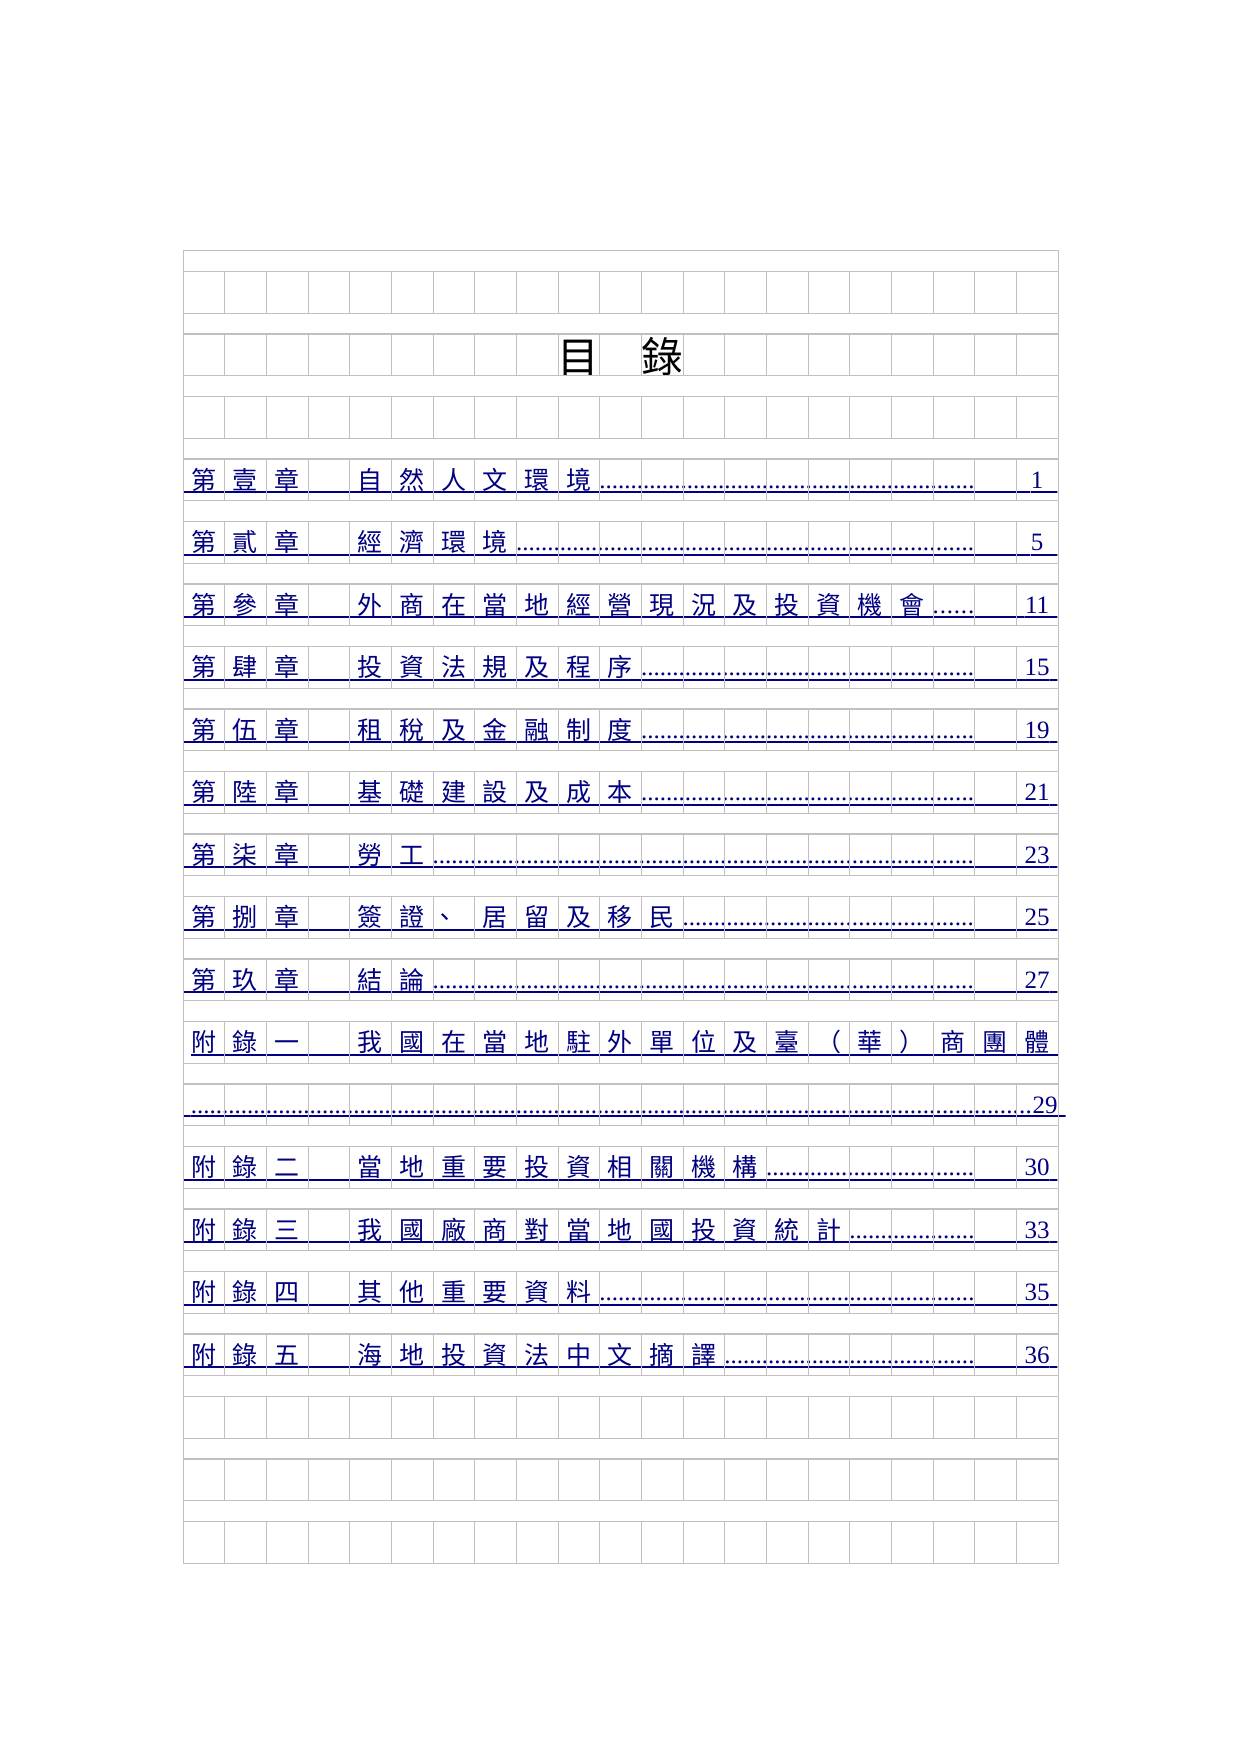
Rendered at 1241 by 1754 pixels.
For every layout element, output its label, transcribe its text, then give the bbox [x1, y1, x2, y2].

text 第貳章 經濟環境 5 [184, 556, 224, 563]
text 第玖章 結論 27 [809, 993, 849, 1000]
text 附錄四 其他重要資料 35 [225, 1306, 266, 1313]
text 第玖章 結論 27 [725, 960, 766, 991]
text 第壹章 自然人文環境 1 [1017, 493, 1058, 500]
text 附錄一 我國在當地駐外單位及臺（華）商團體 29 [767, 1085, 808, 1115]
text 第肆章 投資法規及程序 15 [350, 681, 391, 688]
text 第參章 外商在當地經營現況及投資機會 11 [225, 585, 266, 616]
text 第壹章 自然人文環境 1 [1017, 460, 1058, 491]
text 第壹章 自然人文環境 1 [309, 493, 349, 500]
text 第柒章 勞工 23 [392, 835, 433, 866]
text 附錄一 我國在當地駐外單位及臺（華）商團體 29 [850, 1085, 891, 1115]
text 第參章 外商在當地經營現況及投資機會 11 [725, 585, 766, 616]
text [434, 335, 474, 375]
text 第陸章 基礎建設及成本 21 [309, 806, 349, 813]
text 第玖章 結論 27 [892, 960, 933, 991]
text 附錄三 我國廠商對當地國投資統計 33 [850, 1210, 891, 1241]
text 第捌章 簽證、居留及移民 25 [934, 897, 974, 929]
text 附錄一 我國在當地駐外單位及臺（華）商團體 29 [600, 1022, 641, 1054]
text 附錄五 海地投資法中文摘譯 36 [934, 1335, 974, 1366]
text 第捌章 簽證、居留及移民 25 [309, 897, 349, 929]
text 第壹章 自然人文環境 1 [725, 460, 766, 491]
text 第伍章 租稅及金融制度 19 [350, 710, 391, 741]
text 第壹章 自然人文環境 1 [475, 460, 516, 491]
text 附錄一 我國在當地駐外單位及臺（華）商團體 29 [475, 1022, 516, 1054]
text 第貳章 經濟環境 5 [184, 501, 1058, 521]
text [850, 335, 891, 375]
text 第捌章 簽證、居留及移民 25 [434, 897, 474, 929]
text 第玖章 結論 27 [684, 993, 724, 1000]
text 第肆章 投資法規及程序 15 [767, 647, 808, 679]
text 附錄三 我國廠商對當地國投資統計 33 [225, 1210, 266, 1241]
text 附錄五 海地投資法中文摘譯 36 [684, 1335, 724, 1366]
text 第伍章 租稅及金融制度 19 [1017, 710, 1058, 741]
text [1017, 335, 1058, 375]
text 第壹章 自然人文環境 1 [600, 493, 641, 500]
text 第陸章 基礎建設及成本 21 [934, 806, 974, 813]
text 第肆章 投資法規及程序 15 [975, 647, 1016, 679]
text 第壹章 自然人文環境 1 [267, 460, 308, 491]
text 第貳章 經濟環境 5 [309, 522, 349, 554]
text 附錄一 我國在當地駐外單位及臺（華）商團體 29 [184, 1064, 1058, 1083]
text 第柒章 勞工 23 [975, 868, 1016, 875]
text 附錄四 其他重要資料 35 [184, 1251, 1058, 1271]
text 第玖章 結論 27 [975, 993, 1016, 1000]
text 第壹章 自然人文環境 1 [225, 460, 266, 491]
text 附錄二 當地重要投資相關機構 30 [350, 1147, 391, 1179]
text 第壹章 自然人文環境 1 [725, 493, 766, 500]
text 第玖章 結論 27 [934, 993, 974, 1000]
text 第柒章 勞工 23 [350, 835, 391, 866]
text 第陸章 基礎建設及成本 21 [600, 772, 641, 804]
text 附錄二 當地重要投資相關機構 30 [475, 1147, 516, 1179]
text 第伍章 租稅及金融制度 19 [309, 743, 349, 750]
text 附錄一 我國在當地駐外單位及臺（華）商團體 29 [809, 1022, 849, 1054]
text 附錄三 我國廠商對當地國投資統計 33 [267, 1210, 308, 1241]
text [225, 335, 266, 375]
text 錄 [642, 335, 683, 375]
text 第柒章 勞工 23 [517, 868, 558, 875]
text 第貳章 經濟環境 5 [684, 556, 724, 563]
text 第玖章 結論 27 [767, 993, 808, 1000]
text 第陸章 基礎建設及成本 21 [642, 806, 683, 813]
text 第伍章 租稅及金融制度 19 [309, 710, 349, 741]
text 第柒章 勞工 23 [225, 868, 266, 875]
text 附錄一 我國在當地駐外單位及臺（華）商團體 29 [475, 1085, 516, 1115]
text 附錄四 其他重要資料 35 [767, 1272, 808, 1304]
text 第柒章 勞工 23 [850, 835, 891, 866]
text 第陸章 基礎建設及成本 21 [517, 806, 558, 813]
text 第玖章 結論 27 [392, 993, 433, 1000]
text 第貳章 經濟環境 5 [350, 556, 391, 563]
text 附錄四 其他重要資料 35 [600, 1306, 641, 1313]
text 第伍章 租稅及金融制度 19 [1017, 743, 1058, 750]
text 目 [559, 335, 599, 375]
text 第參章 外商在當地經營現況及投資機會 11 [267, 585, 308, 616]
text 第柒章 勞工 23 [475, 868, 516, 875]
text 附錄一 我國在當地駐外單位及臺（華）商團體 29 [184, 1022, 224, 1063]
text 附錄二 當地重要投資相關機構 30 [559, 1147, 599, 1179]
text 第貳章 經濟環境 5 [475, 556, 516, 563]
text 第貳章 經濟環境 5 [517, 556, 558, 563]
text 第伍章 租稅及金融制度 19 [892, 743, 933, 750]
text 第伍章 租稅及金融制度 19 [475, 743, 516, 750]
text 第貳章 經濟環境 5 [642, 522, 683, 554]
text 第肆章 投資法規及程序 15 [184, 626, 1058, 646]
text 第貳章 經濟環境 5 [642, 556, 683, 563]
text 附錄四 其他重要資料 35 [309, 1272, 349, 1304]
text 附錄四 其他重要資料 35 [225, 1272, 266, 1304]
text 第壹章 自然人文環境 1 [517, 460, 558, 491]
text 附錄二 當地重要投資相關機構 30 [434, 1147, 474, 1179]
text 第陸章 基礎建設及成本 21 [809, 806, 849, 813]
text 附錄四 其他重要資料 35 [475, 1272, 516, 1304]
text 附錄四 其他重要資料 35 [725, 1306, 766, 1313]
text 附錄一 我國在當地駐外單位及臺（華）商團體 29 [767, 1022, 808, 1054]
text 第伍章 租稅及金融制度 19 [184, 710, 224, 741]
text 第貳章 經濟環境 5 [850, 522, 891, 554]
text 附錄二 當地重要投資相關機構 30 [600, 1147, 641, 1179]
text 第玖章 結論 27 [975, 960, 1016, 991]
text 第捌章 簽證、居留及移民 25 [392, 897, 433, 929]
text 第貳章 經濟環境 5 [684, 522, 724, 554]
text 第貳章 經濟環境 5 [809, 522, 849, 554]
text 附錄四 其他重要資料 35 [850, 1272, 891, 1304]
text 第陸章 基礎建設及成本 21 [392, 772, 433, 804]
text 第玖章 結論 27 [267, 960, 308, 991]
text 附錄五 海地投資法中文摘譯 36 [725, 1335, 766, 1366]
text 附錄三 我國廠商對當地國投資統計 33 [184, 1210, 224, 1241]
text 第肆章 投資法規及程序 15 [475, 647, 516, 679]
text 附錄四 其他重要資料 35 [267, 1306, 308, 1313]
text 第柒章 勞工 23 [267, 868, 308, 875]
text 第肆章 投資法規及程序 15 [809, 681, 849, 688]
text 附錄一 我國在當地駐外單位及臺（華）商團體 29 [559, 1022, 599, 1054]
text 第陸章 基礎建設及成本 21 [767, 772, 808, 804]
text 第陸章 基礎建設及成本 21 [392, 806, 433, 813]
text 附錄四 其他重要資料 35 [434, 1272, 474, 1304]
text 附錄四 其他重要資料 35 [1017, 1306, 1058, 1313]
text 第肆章 投資法規及程序 15 [309, 681, 349, 688]
text 附錄一 我國在當地駐外單位及臺（華）商團體 29 [934, 1022, 974, 1054]
text 第玖章 結論 27 [684, 960, 724, 991]
text 第柒章 勞工 23 [892, 868, 933, 875]
text 第陸章 基礎建設及成本 21 [642, 772, 683, 804]
text 第捌章 簽證、居留及移民 25 [892, 897, 933, 929]
text 附錄一 我國在當地駐外單位及臺（華）商團體 29 [517, 1022, 558, 1054]
text 附錄一 我國在當地駐外單位及臺（華）商團體 29 [892, 1022, 933, 1054]
text 第肆章 投資法規及程序 15 [267, 647, 308, 679]
text 第伍章 租稅及金融制度 19 [184, 689, 1058, 708]
text 附錄一 我國在當地駐外單位及臺（華）商團體 29 [1017, 1022, 1058, 1054]
text 第肆章 投資法規及程序 15 [975, 681, 1016, 688]
text 附錄一 我國在當地駐外單位及臺（華）商團體 29 [434, 1022, 474, 1054]
text 第捌章 簽證、居留及移民 25 [850, 897, 891, 929]
text 附錄一 我國在當地駐外單位及臺（華）商團體 29 [1017, 1085, 1058, 1115]
text 第玖章 結論 27 [267, 993, 308, 1000]
text 第肆章 投資法規及程序 15 [600, 681, 641, 688]
text 第壹章 自然人文環境 1 [392, 460, 433, 491]
text 第捌章 簽證、居留及移民 25 [809, 897, 849, 929]
text 第捌章 簽證、居留及移民 25 [600, 897, 641, 929]
text 附錄一 我國在當地駐外單位及臺（華）商團體 29 [225, 1022, 266, 1054]
text 第伍章 租稅及金融制度 19 [809, 710, 849, 741]
text 第壹章 自然人文環境 1 [767, 493, 808, 500]
text [350, 335, 391, 375]
text 附錄五 海地投資法中文摘譯 36 [184, 1335, 224, 1366]
text 第柒章 勞工 23 [600, 835, 641, 866]
text 第伍章 租稅及金融制度 19 [600, 743, 641, 750]
text 第貳章 經濟環境 5 [434, 556, 474, 563]
text 第玖章 結論 27 [184, 993, 224, 1000]
text 附錄二 當地重要投資相關機構 30 [225, 1147, 266, 1179]
text 附錄三 我國廠商對當地國投資統計 33 [184, 1189, 1058, 1208]
text 附錄二 當地重要投資相關機構 30 [184, 1147, 224, 1179]
text 第陸章 基礎建設及成本 21 [892, 772, 933, 804]
text 第壹章 自然人文環境 1 [934, 493, 974, 500]
text 附錄一 我國在當地駐外單位及臺（華）商團體 29 [684, 1085, 724, 1115]
text 第伍章 租稅及金融制度 19 [225, 710, 266, 741]
text 附錄四 其他重要資料 35 [517, 1306, 558, 1313]
text 附錄四 其他重要資料 35 [475, 1306, 516, 1313]
text 第捌章 簽證、居留及移民 25 [225, 897, 266, 929]
text 第玖章 結論 27 [475, 960, 516, 991]
text 附錄四 其他重要資料 35 [434, 1306, 474, 1313]
text 第伍章 租稅及金融制度 19 [850, 743, 891, 750]
text 第參章 外商在當地經營現況及投資機會 11 [434, 585, 474, 616]
text 第陸章 基礎建設及成本 21 [267, 806, 308, 813]
text 第壹章 自然人文環境 1 [225, 493, 266, 500]
text 第肆章 投資法規及程序 15 [600, 647, 641, 679]
text 附錄一 我國在當地駐外單位及臺（華）商團體 29 [309, 1022, 349, 1054]
text 第柒章 勞工 23 [684, 868, 724, 875]
text 第肆章 投資法規及程序 15 [684, 647, 724, 679]
text 附錄一 我國在當地駐外單位及臺（華）商團體 29 [350, 1022, 391, 1054]
text 附錄四 其他重要資料 35 [809, 1306, 849, 1313]
text 第貳章 經濟環境 5 [892, 556, 933, 563]
text 第壹章 自然人文環境 1 [892, 460, 933, 491]
text 附錄二 當地重要投資相關機構 30 [975, 1147, 1016, 1179]
text 附錄四 其他重要資料 35 [267, 1272, 308, 1304]
text 第玖章 結論 27 [392, 960, 433, 991]
text 附錄五 海地投資法中文摘譯 36 [475, 1335, 516, 1366]
text 第參章 外商在當地經營現況及投資機會 11 [392, 585, 433, 616]
text 第玖章 結論 27 [184, 960, 224, 991]
text 第伍章 租稅及金融制度 19 [684, 743, 724, 750]
text [975, 335, 1016, 375]
text 附錄三 我國廠商對當地國投資統計 33 [434, 1210, 474, 1241]
text 第壹章 自然人文環境 1 [934, 460, 974, 491]
text 第柒章 勞工 23 [767, 868, 808, 875]
text 第壹章 自然人文環境 1 [809, 460, 849, 491]
text [725, 335, 766, 375]
text 第柒章 勞工 23 [559, 835, 599, 866]
text 第捌章 簽證、居留及移民 25 [184, 876, 1058, 896]
text 第伍章 租稅及金融制度 19 [225, 743, 266, 750]
text 第柒章 勞工 23 [434, 868, 474, 875]
text 第肆章 投資法規及程序 15 [559, 681, 599, 688]
text 附錄四 其他重要資料 35 [184, 1306, 224, 1313]
text 附錄一 我國在當地駐外單位及臺（華）商團體 29 [725, 1022, 766, 1054]
text 附錄五 海地投資法中文摘譯 36 [767, 1335, 808, 1366]
text 第玖章 結論 27 [1017, 960, 1058, 991]
text 第柒章 勞工 23 [809, 835, 849, 866]
text 第壹章 自然人文環境 1 [434, 493, 474, 500]
text 第參章 外商在當地經營現況及投資機會 11 [350, 585, 391, 616]
text 第壹章 自然人文環境 1 [392, 493, 433, 500]
text 第壹章 自然人文環境 1 [850, 493, 891, 500]
text 第捌章 簽證、居留及移民 25 [184, 897, 224, 929]
text 第柒章 勞工 23 [934, 835, 974, 866]
text [184, 314, 1058, 333]
text 第陸章 基礎建設及成本 21 [975, 772, 1016, 804]
text 附錄二 當地重要投資相關機構 30 [642, 1147, 683, 1179]
text 第伍章 租稅及金融制度 19 [934, 743, 974, 750]
text 附錄五 海地投資法中文摘譯 36 [392, 1335, 433, 1366]
text 附錄四 其他重要資料 35 [350, 1272, 391, 1304]
text 附錄一 我國在當地駐外單位及臺（華）商團體 29 [642, 1085, 683, 1115]
text 第壹章 自然人文環境 1 [642, 493, 683, 500]
text 第伍章 租稅及金融制度 19 [850, 710, 891, 741]
text 第肆章 投資法規及程序 15 [475, 681, 516, 688]
text 第肆章 投資法規及程序 15 [1017, 681, 1058, 688]
text 第捌章 簽證、居留及移民 25 [350, 897, 391, 929]
text 第貳章 經濟環境 5 [225, 556, 266, 563]
text 附錄一 我國在當地駐外單位及臺（華）商團體 29 [434, 1085, 474, 1115]
text 第柒章 勞工 23 [475, 835, 516, 866]
text 第捌章 簽證、居留及移民 25 [642, 897, 683, 929]
text 附錄四 其他重要資料 35 [642, 1306, 683, 1313]
text 第玖章 結論 27 [725, 993, 766, 1000]
text 第參章 外商在當地經營現況及投資機會 11 [975, 585, 1016, 616]
text 第捌章 簽證、居留及移民 25 [767, 897, 808, 929]
text 第柒章 勞工 23 [642, 868, 683, 875]
text 第貳章 經濟環境 5 [309, 556, 349, 563]
text 第肆章 投資法規及程序 15 [225, 681, 266, 688]
text [309, 335, 349, 375]
text 第肆章 投資法規及程序 15 [892, 647, 933, 679]
text 第捌章 簽證、居留及移民 25 [1017, 897, 1058, 929]
text 第伍章 租稅及金融制度 19 [975, 710, 1016, 741]
text 附錄四 其他重要資料 35 [392, 1306, 433, 1313]
text 第伍章 租稅及金融制度 19 [350, 743, 391, 750]
text 第肆章 投資法規及程序 15 [642, 647, 683, 679]
text 第玖章 結論 27 [600, 960, 641, 991]
text 第肆章 投資法規及程序 15 [892, 681, 933, 688]
text 第肆章 投資法規及程序 15 [725, 681, 766, 688]
text 附錄三 我國廠商對當地國投資統計 33 [1017, 1210, 1058, 1241]
text 附錄一 我國在當地駐外單位及臺（華）商團體 29 [600, 1085, 641, 1115]
text 第玖章 結論 27 [767, 960, 808, 991]
text 附錄四 其他重要資料 35 [559, 1306, 599, 1313]
text 附錄四 其他重要資料 35 [517, 1272, 558, 1304]
text 第陸章 基礎建設及成本 21 [225, 772, 266, 804]
text 第壹章 自然人文環境 1 [517, 493, 558, 500]
text 第柒章 勞工 23 [517, 835, 558, 866]
text 附錄三 我國廠商對當地國投資統計 33 [475, 1210, 516, 1241]
text 附錄四 其他重要資料 35 [975, 1306, 1016, 1313]
text 附錄五 海地投資法中文摘譯 36 [642, 1335, 683, 1366]
text 第壹章 自然人文環境 1 [184, 460, 224, 491]
text 附錄五 海地投資法中文摘譯 36 [809, 1335, 849, 1366]
text 第貳章 經濟環境 5 [600, 556, 641, 563]
text 第陸章 基礎建設及成本 21 [975, 806, 1016, 813]
text 第陸章 基礎建設及成本 21 [267, 772, 308, 804]
text 第柒章 勞工 23 [642, 835, 683, 866]
text 第陸章 基礎建設及成本 21 [350, 806, 391, 813]
text 第參章 外商在當地經營現況及投資機會 11 [809, 585, 849, 616]
text 第肆章 投資法規及程序 15 [267, 681, 308, 688]
text 第玖章 結論 27 [892, 993, 933, 1000]
text 第壹章 自然人文環境 1 [559, 493, 599, 500]
text 第伍章 租稅及金融制度 19 [434, 743, 474, 750]
text 第玖章 結論 27 [309, 960, 349, 991]
text 第參章 外商在當地經營現況及投資機會 11 [892, 585, 933, 616]
text 第伍章 租稅及金融制度 19 [600, 710, 641, 741]
text 第肆章 投資法規及程序 15 [559, 647, 599, 679]
text 第柒章 勞工 23 [184, 868, 224, 875]
text 附錄四 其他重要資料 35 [725, 1272, 766, 1304]
text 第貳章 經濟環境 5 [934, 556, 974, 563]
text 第壹章 自然人文環境 1 [642, 460, 683, 491]
text 第玖章 結論 27 [184, 939, 1058, 958]
text 第壹章 自然人文環境 1 [184, 493, 224, 500]
text 第貳章 經濟環境 5 [850, 556, 891, 563]
text 附錄三 我國廠商對當地國投資統計 33 [642, 1210, 683, 1241]
text 附錄五 海地投資法中文摘譯 36 [184, 1314, 1058, 1333]
text 附錄一 我國在當地駐外單位及臺（華）商團體 29 [267, 1022, 308, 1054]
text 第壹章 自然人文環境 1 [850, 460, 891, 491]
text 第伍章 租稅及金融制度 19 [559, 710, 599, 741]
text 第壹章 自然人文環境 1 [559, 460, 599, 491]
text 第陸章 基礎建設及成本 21 [600, 806, 641, 813]
text 第肆章 投資法規及程序 15 [434, 647, 474, 679]
text [600, 335, 641, 375]
text 第肆章 投資法規及程序 15 [184, 681, 224, 688]
text 第肆章 投資法規及程序 15 [392, 647, 433, 679]
text 第陸章 基礎建設及成本 21 [725, 772, 766, 804]
text 第陸章 基礎建設及成本 21 [434, 806, 474, 813]
text 第貳章 經濟環境 5 [975, 522, 1016, 554]
text 第陸章 基礎建設及成本 21 [684, 772, 724, 804]
text 第玖章 結論 27 [809, 960, 849, 991]
text 第參章 外商在當地經營現況及投資機會 11 [600, 585, 641, 616]
text 第伍章 租稅及金融制度 19 [392, 743, 433, 750]
text 附錄三 我國廠商對當地國投資統計 33 [934, 1210, 974, 1241]
text 第貳章 經濟環境 5 [934, 522, 974, 554]
text 第玖章 結論 27 [350, 960, 391, 991]
text [267, 335, 308, 375]
text 第柒章 勞工 23 [350, 868, 391, 875]
text 第陸章 基礎建設及成本 21 [434, 772, 474, 804]
text 第捌章 簽證、居留及移民 25 [975, 897, 1016, 929]
text 第陸章 基礎建設及成本 21 [684, 806, 724, 813]
text 第參章 外商在當地經營現況及投資機會 11 [517, 585, 558, 616]
text 第陸章 基礎建設及成本 21 [1017, 772, 1058, 804]
text 附錄二 當地重要投資相關機構 30 [1017, 1147, 1058, 1179]
text 第柒章 勞工 23 [392, 868, 433, 875]
text 附錄一 我國在當地駐外單位及臺（華）商團體 29 [350, 1085, 391, 1115]
text 第伍章 租稅及金融制度 19 [392, 710, 433, 741]
text 附錄五 海地投資法中文摘譯 36 [850, 1335, 891, 1366]
text 第柒章 勞工 23 [434, 835, 474, 866]
text 第壹章 自然人文環境 1 [975, 460, 1016, 491]
text 第貳章 經濟環境 5 [184, 522, 224, 554]
text 第陸章 基礎建設及成本 21 [850, 772, 891, 804]
text 第陸章 基礎建設及成本 21 [892, 806, 933, 813]
text 第貳章 經濟環境 5 [725, 556, 766, 563]
text 附錄五 海地投資法中文摘譯 36 [559, 1335, 599, 1366]
text 附錄五 海地投資法中文摘譯 36 [975, 1335, 1016, 1366]
text 附錄一 我國在當地駐外單位及臺（華）商團體 29 [850, 1022, 891, 1054]
text 附錄四 其他重要資料 35 [934, 1272, 974, 1304]
text 附錄三 我國廠商對當地國投資統計 33 [809, 1210, 849, 1241]
text 第陸章 基礎建設及成本 21 [517, 772, 558, 804]
text 第柒章 勞工 23 [225, 835, 266, 866]
text 第陸章 基礎建設及成本 21 [559, 772, 599, 804]
text 第柒章 勞工 23 [725, 868, 766, 875]
text 第陸章 基礎建設及成本 21 [475, 772, 516, 804]
text 附錄五 海地投資法中文摘譯 36 [309, 1335, 349, 1366]
text 第陸章 基礎建設及成本 21 [309, 772, 349, 804]
text 第貳章 經濟環境 5 [517, 522, 558, 554]
text 第玖章 結論 27 [434, 993, 474, 1000]
text 第貳章 經濟環境 5 [559, 556, 599, 563]
text 第伍章 租稅及金融制度 19 [725, 710, 766, 741]
text 附錄二 當地重要投資相關機構 30 [934, 1147, 974, 1179]
text 附錄四 其他重要資料 35 [1017, 1272, 1058, 1304]
text 附錄四 其他重要資料 35 [309, 1306, 349, 1313]
text 附錄一 我國在當地駐外單位及臺（華）商團體 29 [892, 1085, 933, 1115]
text 第參章 外商在當地經營現況及投資機會 11 [684, 585, 724, 616]
text 第柒章 勞工 23 [767, 835, 808, 866]
text 第陸章 基礎建設及成本 21 [184, 772, 224, 804]
text [767, 335, 808, 375]
text [392, 335, 433, 375]
text 附錄三 我國廠商對當地國投資統計 33 [600, 1210, 641, 1241]
text 第肆章 投資法規及程序 15 [767, 681, 808, 688]
text 第肆章 投資法規及程序 15 [684, 681, 724, 688]
text 第柒章 勞工 23 [184, 835, 224, 866]
text 第肆章 投資法規及程序 15 [184, 647, 224, 679]
text 第捌章 簽證、居留及移民 25 [475, 897, 516, 929]
text 第捌章 簽證、居留及移民 25 [559, 897, 599, 929]
text 第壹章 自然人文環境 1 [684, 493, 724, 500]
text 第玖章 結論 27 [600, 993, 641, 1000]
text 附錄五 海地投資法中文摘譯 36 [267, 1335, 308, 1366]
text 第參章 外商在當地經營現況及投資機會 11 [767, 585, 808, 616]
text 第陸章 基礎建設及成本 21 [809, 772, 849, 804]
text 第參章 外商在當地經營現況及投資機會 11 [850, 585, 891, 616]
text 第伍章 租稅及金融制度 19 [267, 710, 308, 741]
text 第伍章 租稅及金融制度 19 [517, 710, 558, 741]
text 第貳章 經濟環境 5 [475, 522, 516, 554]
text 附錄三 我國廠商對當地國投資統計 33 [309, 1210, 349, 1241]
text 第捌章 簽證、居留及移民 25 [267, 897, 308, 929]
text 第陸章 基礎建設及成本 21 [559, 806, 599, 813]
text 附錄一 我國在當地駐外單位及臺（華）商團體 29 [684, 1022, 724, 1054]
text [475, 335, 516, 375]
text 附錄四 其他重要資料 35 [934, 1306, 974, 1313]
text 第伍章 租稅及金融制度 19 [434, 710, 474, 741]
text 第貳章 經濟環境 5 [225, 522, 266, 554]
text 附錄四 其他重要資料 35 [184, 1272, 224, 1304]
text 第玖章 結論 27 [309, 993, 349, 1000]
text 第肆章 投資法規及程序 15 [642, 681, 683, 688]
text 第肆章 投資法規及程序 15 [1017, 647, 1058, 679]
text 第肆章 投資法規及程序 15 [934, 681, 974, 688]
text 附錄二 當地重要投資相關機構 30 [725, 1147, 766, 1179]
text 第捌章 簽證、居留及移民 25 [725, 897, 766, 929]
text 第玖章 結論 27 [850, 993, 891, 1000]
text 第玖章 結論 27 [1017, 993, 1058, 1000]
text 附錄三 我國廠商對當地國投資統計 33 [725, 1210, 766, 1241]
text 第柒章 勞工 23 [309, 835, 349, 866]
text 附錄二 當地重要投資相關機構 30 [892, 1147, 933, 1179]
text 第壹章 自然人文環境 1 [809, 493, 849, 500]
text 附錄一 我國在當地駐外單位及臺（華）商團體 29 [934, 1085, 974, 1115]
text 第貳章 經濟環境 5 [267, 556, 308, 563]
text 第柒章 勞工 23 [809, 868, 849, 875]
text 第柒章 勞工 23 [559, 868, 599, 875]
text 第貳章 經濟環境 5 [600, 522, 641, 554]
text 附錄三 我國廠商對當地國投資統計 33 [517, 1210, 558, 1241]
text 附錄五 海地投資法中文摘譯 36 [225, 1335, 266, 1366]
text 第肆章 投資法規及程序 15 [309, 647, 349, 679]
text 附錄三 我國廠商對當地國投資統計 33 [392, 1210, 433, 1241]
text 附錄五 海地投資法中文摘譯 36 [1017, 1335, 1058, 1366]
text 第貳章 經濟環境 5 [392, 522, 433, 554]
text 第伍章 租稅及金融制度 19 [517, 743, 558, 750]
text [934, 335, 974, 375]
text 第壹章 自然人文環境 1 [434, 460, 474, 491]
text 附錄五 海地投資法中文摘譯 36 [350, 1335, 391, 1366]
text 第貳章 經濟環境 5 [267, 522, 308, 554]
text 第陸章 基礎建設及成本 21 [350, 772, 391, 804]
text 第參章 外商在當地經營現況及投資機會 11 [475, 585, 516, 616]
text 第肆章 投資法規及程序 15 [350, 647, 391, 679]
text 第參章 外商在當地經營現況及投資機會 11 [309, 585, 349, 616]
text 第伍章 租稅及金融制度 19 [934, 710, 974, 741]
text 第玖章 結論 27 [642, 993, 683, 1000]
text 第玖章 結論 27 [350, 993, 391, 1000]
text 附錄一 我國在當地駐外單位及臺（華）商團體 29 [184, 1085, 224, 1115]
text 第貳章 經濟環境 5 [725, 522, 766, 554]
text [809, 335, 849, 375]
text 附錄二 當地重要投資相關機構 30 [684, 1147, 724, 1179]
text 附錄四 其他重要資料 35 [392, 1272, 433, 1304]
text 第伍章 租稅及金融制度 19 [684, 710, 724, 741]
text 附錄一 我國在當地駐外單位及臺（華）商團體 29 [809, 1085, 849, 1115]
text 第柒章 勞工 23 [267, 835, 308, 866]
text 附錄一 我國在當地駐外單位及臺（華）商團體 29 [642, 1022, 683, 1054]
text 第貳章 經濟環境 5 [559, 522, 599, 554]
text 第伍章 租稅及金融制度 19 [642, 743, 683, 750]
text 第伍章 租稅及金融制度 19 [725, 743, 766, 750]
text 附錄一 我國在當地駐外單位及臺（華）商團體 29 [392, 1022, 433, 1054]
text 第柒章 勞工 23 [184, 814, 1058, 833]
text 第陸章 基礎建設及成本 21 [934, 772, 974, 804]
text 第玖章 結論 27 [517, 993, 558, 1000]
text 附錄一 我國在當地駐外單位及臺（華）商團體 29 [267, 1085, 308, 1115]
text 附錄二 當地重要投資相關機構 30 [767, 1147, 808, 1179]
text 第陸章 基礎建設及成本 21 [225, 806, 266, 813]
text 第壹章 自然人文環境 1 [892, 493, 933, 500]
text 第玖章 結論 27 [934, 960, 974, 991]
text 第參章 外商在當地經營現況及投資機會 11 [934, 585, 974, 616]
text 第肆章 投資法規及程序 15 [392, 681, 433, 688]
text 第參章 外商在當地經營現況及投資機會 11 [642, 585, 683, 616]
text 第柒章 勞工 23 [600, 868, 641, 875]
text 附錄一 我國在當地駐外單位及臺（華）商團體 29 [225, 1085, 266, 1115]
text 附錄三 我國廠商對當地國投資統計 33 [892, 1210, 933, 1241]
text 第玖章 結論 27 [559, 993, 599, 1000]
text 第貳章 經濟環境 5 [975, 556, 1016, 563]
text 第貳章 經濟環境 5 [892, 522, 933, 554]
text 附錄一 我國在當地駐外單位及臺（華）商團體 29 [559, 1085, 599, 1115]
text 附錄二 當地重要投資相關機構 30 [392, 1147, 433, 1179]
text 第柒章 勞工 23 [975, 835, 1016, 866]
text 第玖章 結論 27 [559, 960, 599, 991]
text 第陸章 基礎建設及成本 21 [850, 806, 891, 813]
text 第玖章 結論 27 [517, 960, 558, 991]
text 第肆章 投資法規及程序 15 [809, 647, 849, 679]
text 第陸章 基礎建設及成本 21 [184, 751, 1058, 771]
text 第肆章 投資法規及程序 15 [517, 647, 558, 679]
text 附錄一 我國在當地駐外單位及臺（華）商團體 29 [184, 1001, 1058, 1021]
text 第陸章 基礎建設及成本 21 [1017, 806, 1058, 813]
text 第柒章 勞工 23 [684, 835, 724, 866]
text 第壹章 自然人文環境 1 [767, 460, 808, 491]
text 第壹章 自然人文環境 1 [600, 460, 641, 491]
text 第陸章 基礎建設及成本 21 [767, 806, 808, 813]
text 第參章 外商在當地經營現況及投資機會 11 [184, 585, 224, 616]
text 附錄二 當地重要投資相關機構 30 [267, 1147, 308, 1179]
text [892, 335, 933, 375]
text 第玖章 結論 27 [850, 960, 891, 991]
text 第貳章 經濟環境 5 [434, 522, 474, 554]
text 附錄一 我國在當地駐外單位及臺（華）商團體 29 [392, 1085, 433, 1115]
text 第參章 外商在當地經營現況及投資機會 11 [184, 564, 1058, 583]
text 附錄四 其他重要資料 35 [892, 1306, 933, 1313]
text 附錄四 其他重要資料 35 [684, 1306, 724, 1313]
text 附錄三 我國廠商對當地國投資統計 33 [559, 1210, 599, 1241]
text 第伍章 租稅及金融制度 19 [767, 710, 808, 741]
text 第伍章 租稅及金融制度 19 [267, 743, 308, 750]
text 第柒章 勞工 23 [725, 835, 766, 866]
text 第貳章 經濟環境 5 [350, 522, 391, 554]
text 第伍章 租稅及金融制度 19 [475, 710, 516, 741]
text 第壹章 自然人文環境 1 [350, 493, 391, 500]
text 第陸章 基礎建設及成本 21 [475, 806, 516, 813]
text 第肆章 投資法規及程序 15 [934, 647, 974, 679]
text 附錄四 其他重要資料 35 [684, 1272, 724, 1304]
text 第肆章 投資法規及程序 15 [434, 681, 474, 688]
text 第伍章 租稅及金融制度 19 [642, 710, 683, 741]
text 附錄四 其他重要資料 35 [559, 1272, 599, 1304]
text 第捌章 簽證、居留及移民 25 [684, 897, 724, 929]
text 附錄三 我國廠商對當地國投資統計 33 [684, 1210, 724, 1241]
text 第壹章 自然人文環境 1 [475, 493, 516, 500]
text 附錄四 其他重要資料 35 [350, 1306, 391, 1313]
text 第肆章 投資法規及程序 15 [517, 681, 558, 688]
text 第肆章 投資法規及程序 15 [850, 681, 891, 688]
text 第伍章 租稅及金融制度 19 [892, 710, 933, 741]
text 第柒章 勞工 23 [1017, 868, 1058, 875]
text 第玖章 結論 27 [225, 993, 266, 1000]
text 第伍章 租稅及金融制度 19 [559, 743, 599, 750]
text 附錄五 海地投資法中文摘譯 36 [600, 1335, 641, 1366]
text 第柒章 勞工 23 [892, 835, 933, 866]
text 第柒章 勞工 23 [309, 868, 349, 875]
text 第貳章 經濟環境 5 [809, 556, 849, 563]
text 第壹章 自然人文環境 1 [350, 460, 391, 491]
text 第陸章 基礎建設及成本 21 [725, 806, 766, 813]
text 第參章 外商在當地經營現況及投資機會 11 [1017, 585, 1058, 616]
text 第肆章 投資法規及程序 15 [850, 647, 891, 679]
text 第伍章 租稅及金融制度 19 [184, 743, 224, 750]
text 第壹章 自然人文環境 1 [184, 439, 1058, 458]
text 附錄四 其他重要資料 35 [892, 1272, 933, 1304]
text 第玖章 結論 27 [434, 960, 474, 991]
text 附錄一 我國在當地駐外單位及臺（華）商團體 29 [725, 1085, 766, 1115]
text [684, 335, 724, 375]
text [184, 335, 224, 375]
text 附錄四 其他重要資料 35 [600, 1272, 641, 1304]
text 第柒章 勞工 23 [850, 868, 891, 875]
text 第壹章 自然人文環境 1 [309, 460, 349, 491]
text 第玖章 結論 27 [225, 960, 266, 991]
text 附錄二 當地重要投資相關機構 30 [850, 1147, 891, 1179]
text 附錄二 當地重要投資相關機構 30 [517, 1147, 558, 1179]
text 附錄四 其他重要資料 35 [850, 1306, 891, 1313]
text 第陸章 基礎建設及成本 21 [184, 806, 224, 813]
text 附錄二 當地重要投資相關機構 30 [184, 1126, 1058, 1146]
text 附錄一 我國在當地駐外單位及臺（華）商團體 29 [975, 1022, 1016, 1054]
text 第肆章 投資法規及程序 15 [225, 647, 266, 679]
text 第伍章 租稅及金融制度 19 [975, 743, 1016, 750]
text 第貳章 經濟環境 5 [767, 556, 808, 563]
text 附錄四 其他重要資料 35 [975, 1272, 1016, 1304]
text 附錄四 其他重要資料 35 [809, 1272, 849, 1304]
text 附錄三 我國廠商對當地國投資統計 33 [767, 1210, 808, 1241]
text 第伍章 租稅及金融制度 19 [767, 743, 808, 750]
text 第肆章 投資法規及程序 15 [725, 647, 766, 679]
text 第壹章 自然人文環境 1 [267, 493, 308, 500]
text 第貳章 經濟環境 5 [392, 556, 433, 563]
text 附錄三 我國廠商對當地國投資統計 33 [975, 1210, 1016, 1241]
text 附錄一 我國在當地駐外單位及臺（華）商團體 29 [517, 1085, 558, 1115]
text 附錄五 海地投資法中文摘譯 36 [434, 1335, 474, 1366]
text 第壹章 自然人文環境 1 [684, 460, 724, 491]
text [517, 335, 558, 375]
text 第貳章 經濟環境 5 [1017, 556, 1058, 563]
text 附錄五 海地投資法中文摘譯 36 [517, 1335, 558, 1366]
text 附錄四 其他重要資料 35 [642, 1272, 683, 1304]
text 第貳章 經濟環境 5 [767, 522, 808, 554]
text 附錄五 海地投資法中文摘譯 36 [892, 1335, 933, 1366]
text 第壹章 自然人文環境 1 [975, 493, 1016, 500]
text 第玖章 結論 27 [475, 993, 516, 1000]
text 第參章 外商在當地經營現況及投資機會 11 [559, 585, 599, 616]
text 第壹章 自然人文環境 1 [444, 477, 463, 491]
text 第柒章 勞工 23 [1017, 835, 1058, 866]
text 第伍章 租稅及金融制度 19 [809, 743, 849, 750]
text 附錄四 其他重要資料 35 [767, 1306, 808, 1313]
text 附錄三 我國廠商對當地國投資統計 33 [350, 1210, 391, 1241]
text 第玖章 結論 27 [642, 960, 683, 991]
text 第柒章 勞工 23 [934, 868, 974, 875]
text 第貳章 經濟環境 5 [1017, 522, 1058, 554]
text 附錄二 當地重要投資相關機構 30 [809, 1147, 849, 1179]
text 附錄一 我國在當地駐外單位及臺（華）商團體 29 [309, 1085, 349, 1115]
text 附錄一 我國在當地駐外單位及臺（華）商團體 29 [975, 1085, 1016, 1115]
text 第捌章 簽證、居留及移民 25 [517, 897, 558, 929]
text 附錄二 當地重要投資相關機構 30 [309, 1147, 349, 1179]
